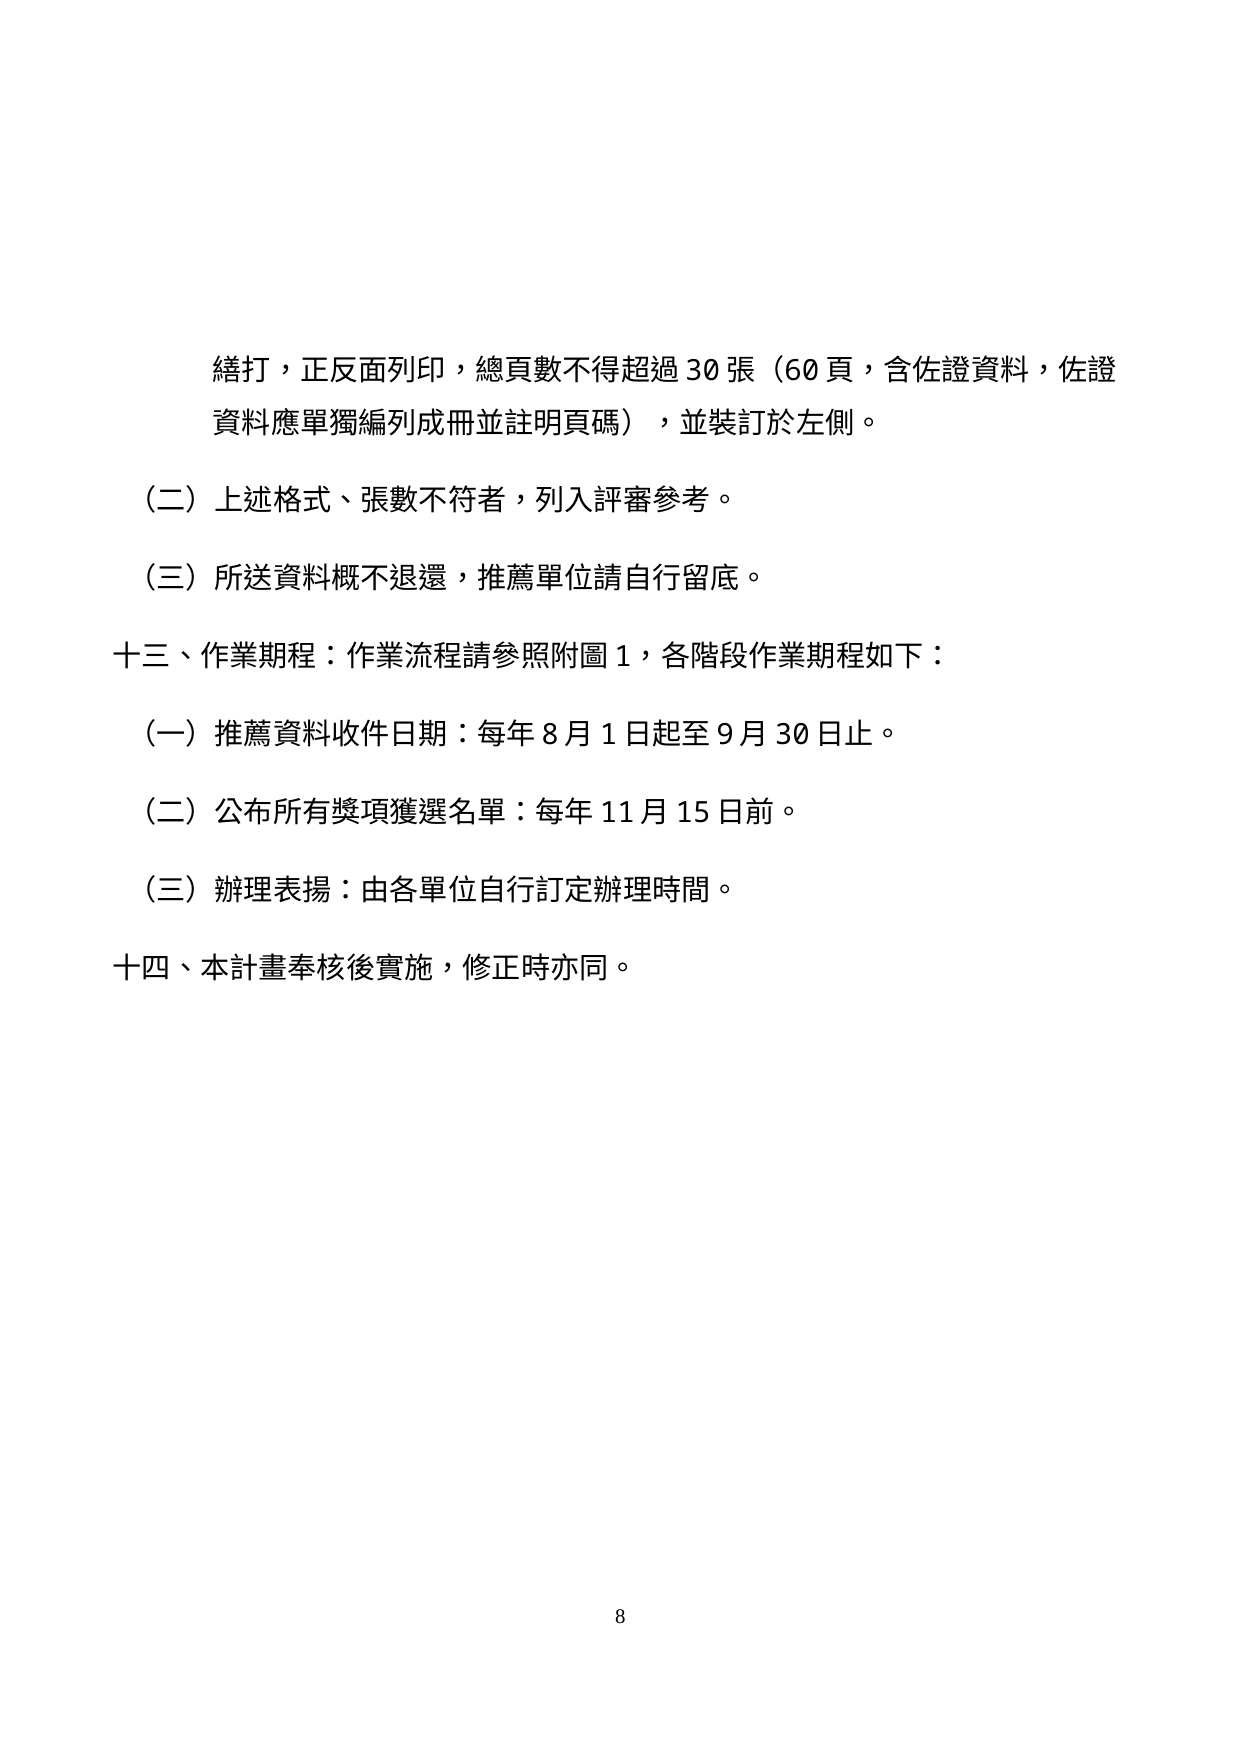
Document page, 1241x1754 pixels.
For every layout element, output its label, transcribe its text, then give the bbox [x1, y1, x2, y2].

text 繕打，正反面列印，總頁數不得超過30張（60頁，含佐證資料，佐證資料應單獨編列成冊並註明頁碼），並裝訂於左側。 [125, 346, 1128, 441]
text 十三、作業期程：作業流程請參照附圖1，各階段作業期程如下： [112, 633, 1128, 675]
text （一）推薦資料收件日期：每年8月1日起至9月30日止。 [112, 711, 1128, 753]
text （三）辦理表揚：由各單位自行訂定辦理時間。 [112, 866, 1128, 909]
text （三）所送資料概不退還，推薦單位請自行留底。 [112, 555, 1128, 597]
text 十四、本計畫奉核後實施，修正時亦同。 [112, 944, 1128, 986]
text （二）公布所有獎項獲選名單：每年11月15日前。 [112, 788, 1128, 831]
text （二）上述格式、張數不符者，列入評審參考。 [112, 477, 1128, 519]
